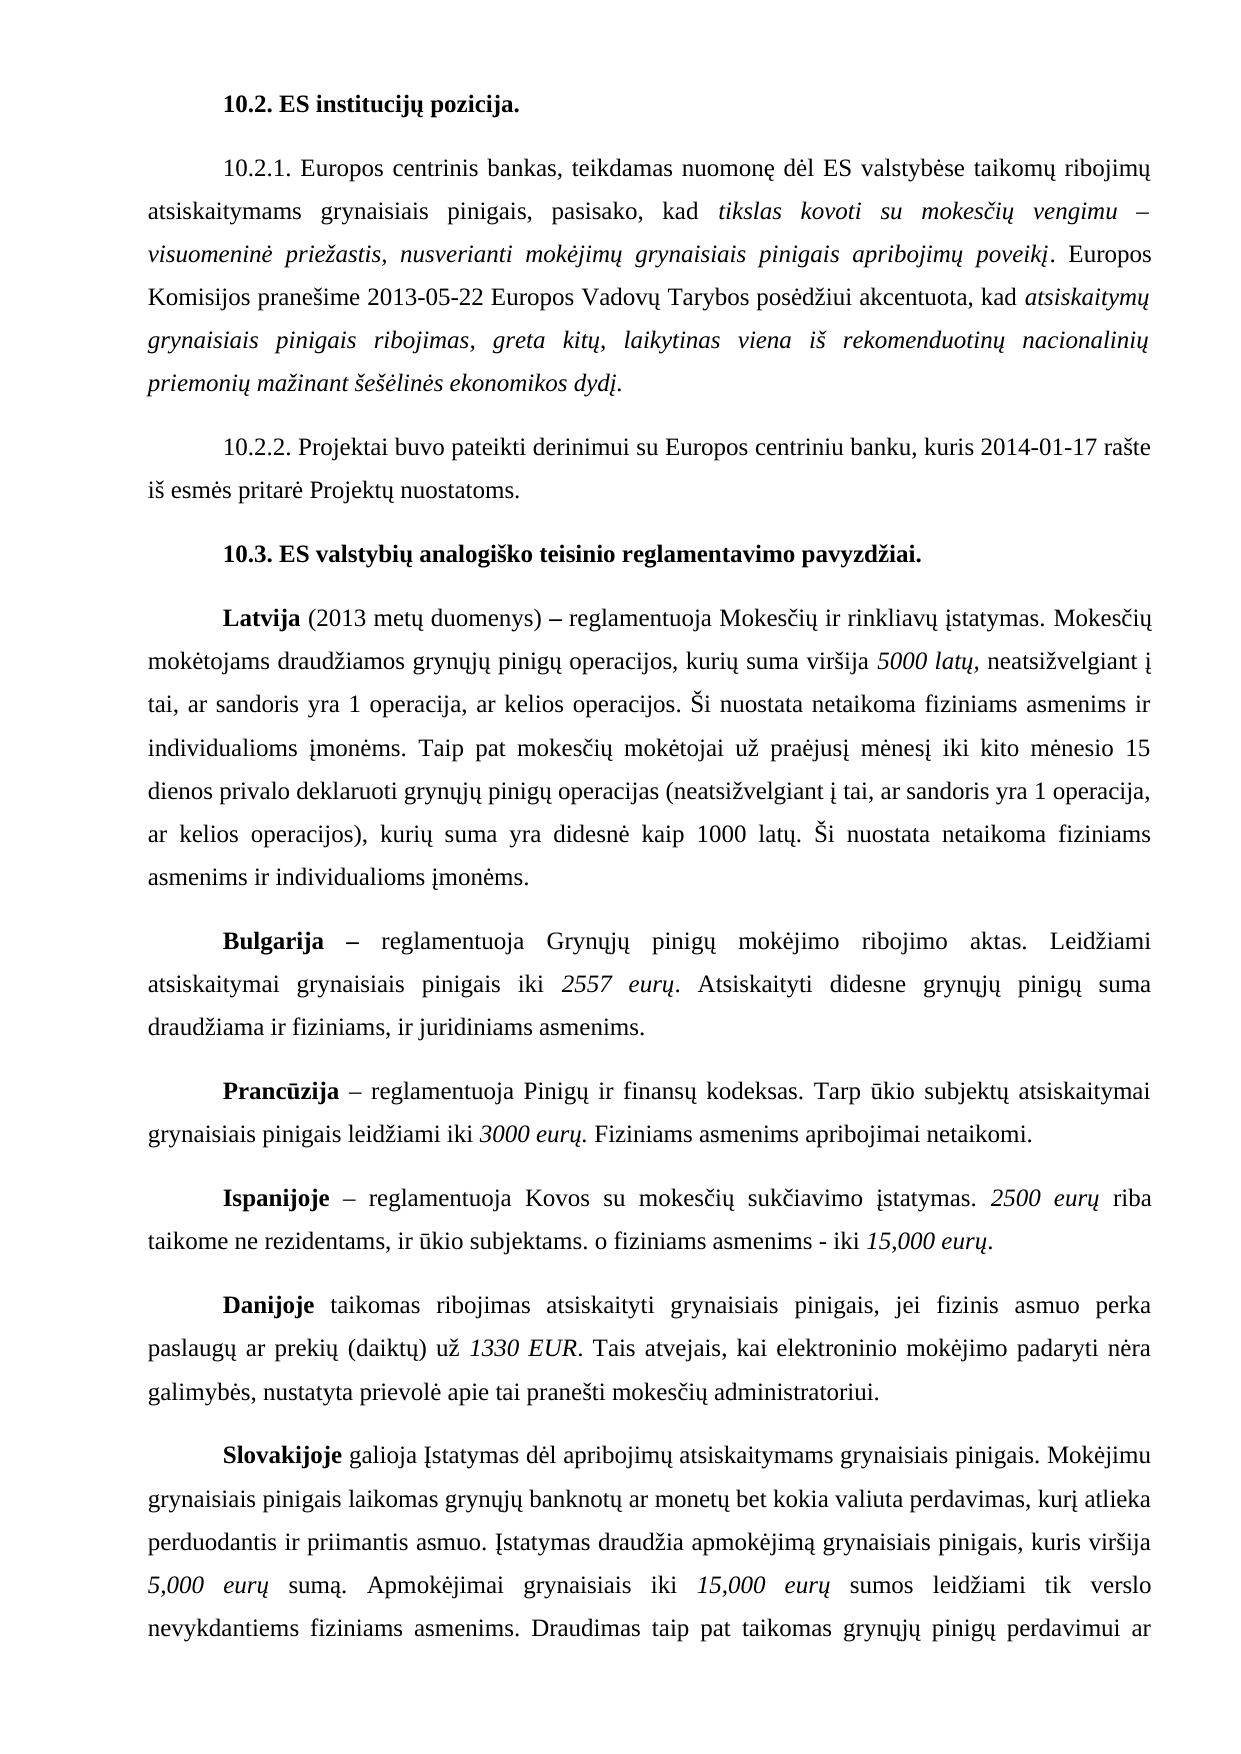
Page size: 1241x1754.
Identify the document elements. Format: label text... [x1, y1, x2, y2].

text Bulgarija – reglamentuoja Grynųjų pinigų mokėjimo ribojimo aktas. Leidžiami atsiskaitymai grynaisiais pinigais iki 2557 eurų. Atsiskaityti didesne grynųjų pinigų suma draudžiama ir fiziniams, ir juridiniams asmenims. [148, 926, 1152, 1041]
text 10.2.1. Europos centrinis bankas, teikdamas nuomonę dėl ES valstybėse taikomų ribojimų atsiskaitymams grynaisiais pinigais, pasisako, kad tikslas kovoti su mokesčių vengimu – visuomeninė priežastis, nusverianti mokėjimų grynaisiais pinigais apribojimų poveikį. Europos Komisijos pranešime 2013-05-22 Europos Vadovų Tarybos posėdžiui akcentuota, kad atsiskaitymų grynaisiais pinigais ribojimas, greta kitų, laikytinas viena iš rekomenduotinų nacionalinių priemonių mažinant šešėlinės ekonomikos dydį. [148, 153, 1152, 397]
text Danijoje taikomas ribojimas atsiskaityti grynaisiais pinigais, jei fizinis asmuo perka paslaugų ar prekių (daiktų) už 1330 EUR. Tais atvejais, kai elektroninio mokėjimo padaryti nėra galimybės, nustatyta prievolė apie tai pranešti mokesčių administratoriui. [148, 1290, 1152, 1405]
text Latvija (2013 metų duomenys) – reglamentuoja Mokesčių ir rinkliavų įstatymas. Mokesčių mokėtojams draudžiamos grynųjų pinigų operacijos, kurių suma viršija 5000 latų, neatsižvelgiant į tai, ar sandoris yra 1 operacija, ar kelios operacijos. Ši nuostata netaikoma fiziniams asmenims ir individualioms įmonėms. Taip pat mokesčių mokėtojai už praėjusį mėnesį iki kito mėnesio 15 dienos privalo deklaruoti grynųjų pinigų operacijas (neatsižvelgiant į tai, ar sandoris yra 1 operacija, ar kelios operacijos), kurių suma yra didesnė kaip 1000 latų. Ši nuostata netaikoma fiziniams asmenims ir individualioms įmonėms. [148, 603, 1152, 891]
text 10.3. ES valstybių analogiško teisinio reglamentavimo pavyzdžiai. [148, 539, 1152, 568]
text 10.2. ES institucijų pozicija. [148, 89, 1152, 117]
text Ispanijoje – reglamentuoja Kovos su mokesčių sukčiavimo įstatymas. 2500 eurų riba taikome ne rezidentams, ir ūkio subjektams. o fiziniams asmenims - iki 15,000 eurų. [148, 1183, 1152, 1255]
text Slovakijoje galioja Įstatymas dėl apribojimų atsiskaitymams grynaisiais pinigais. Mokėjimu grynaisiais pinigais laikomas grynųjų banknotų ar monetų bet kokia valiuta perdavimas, kurį atlieka perduodantis ir priimantis asmuo. Įstatymas draudžia apmokėjimą grynaisiais pinigais, kuris viršija 5,000 eurų sumą. Apmokėjimai grynaisiais iki 15,000 eurų sumos leidžiami tik verslo nevykdantiems fiziniams asmenims. Draudimas taip pat taikomas grynųjų pinigų perdavimui ar [148, 1441, 1152, 1642]
text 10.2.2. Projektai buvo pateikti derinimui su Europos centriniu banku, kuris 2014-01-17 rašte iš esmės pritarė Projektų nuostatoms. [148, 432, 1152, 504]
text Prancūzija – reglamentuoja Pinigų ir finansų kodeksas. Tarp ūkio subjektų atsiskaitymai grynaisiais pinigais leidžiami iki 3000 eurų. Fiziniams asmenims apribojimai netaikomi. [148, 1076, 1152, 1148]
